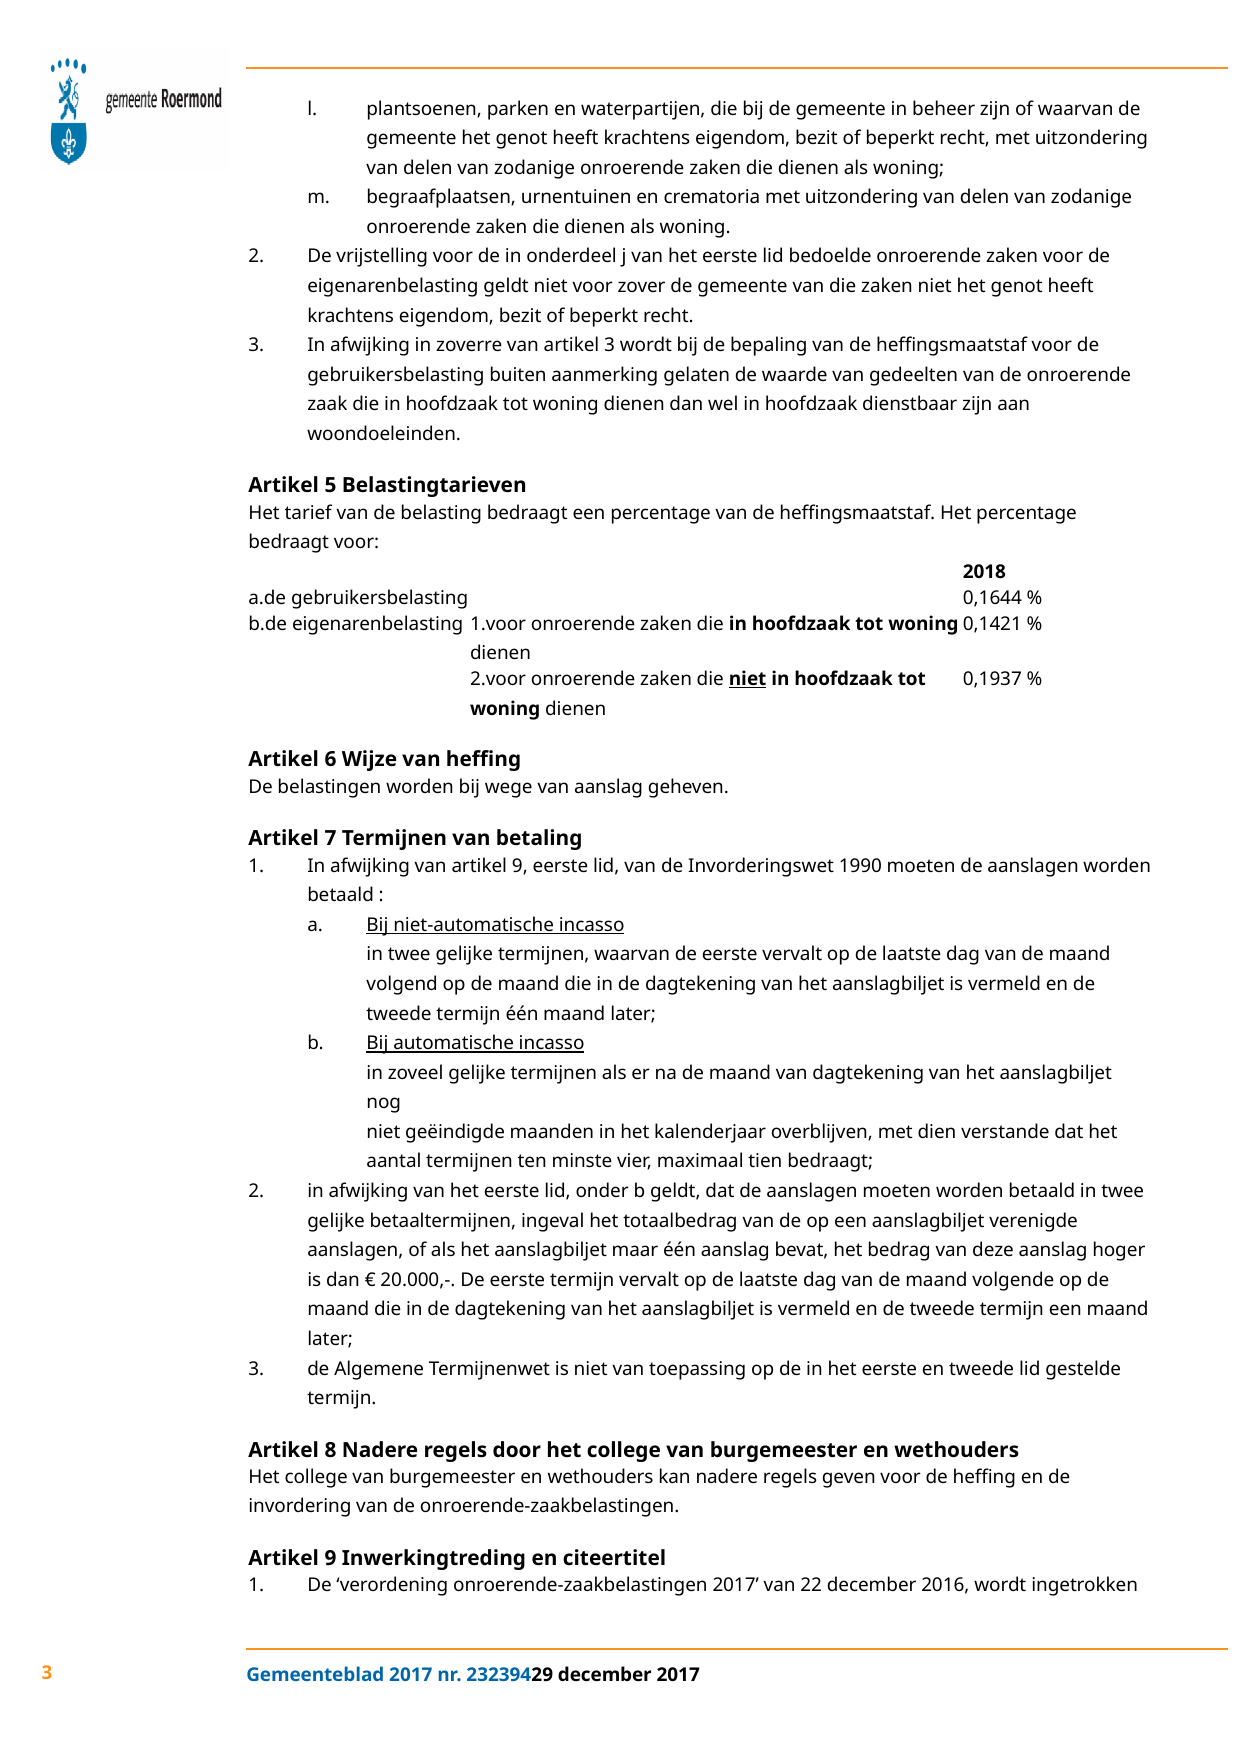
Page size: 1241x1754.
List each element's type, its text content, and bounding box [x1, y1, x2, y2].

table_cell 0,1937 % [963, 665, 1152, 720]
text Het tarief van de belasting bedraagt een percentage van de heffingsmaatstaf. Het percentage bedraagt voor: [248, 499, 1152, 554]
list Bij niet-automatische incasso [307, 911, 1152, 937]
text Artikel 8 Nadere regels door het college van burgemeester en wethouders [248, 1435, 1152, 1463]
table_cell [470, 584, 963, 610]
table_header [470, 558, 963, 584]
picture [41, 47, 231, 172]
table_header 2018 [963, 558, 1152, 584]
table_cell 1.voor onroerende zaken die in hoofdzaak tot woning dienen [470, 610, 963, 665]
table_cell 2.voor onroerende zaken die niet in hoofdzaak tot woning dienen [470, 665, 963, 720]
list niet geëindigde maanden in het kalenderjaar overblijven, met dien verstande dat het aantal termijnen ten minste vier, maximaal tien bedraagt; [307, 1118, 1152, 1173]
text De belastingen worden bij wege van aanslag geheven. [248, 773, 1152, 799]
text Artikel 5 Belastingtarieven [248, 471, 1152, 499]
table_cell [248, 665, 470, 720]
text Artikel 7 Termijnen van betaling [248, 823, 1152, 852]
list in afwijking van het eerste lid, onder b geldt, dat de aanslagen moeten worden betaald in twee gelijke betaaltermijnen, ingeval het totaalbedrag van de op een aanslagbiljet verenigde aanslagen, of als het aanslagbiljet maar één aanslag bevat, het bedrag van deze aanslag hoger is dan € 20.000,-. De eerste termijn vervalt op de laatste dag van de maand volgende op de maand die in de dagtekening van het aanslagbiljet is vermeld en de tweede termijn een maand later; [248, 1177, 1152, 1351]
table_header [248, 558, 470, 584]
list de Algemene Termijnenwet is niet van toepassing op de in het eerste en tweede lid gestelde termijn. [248, 1355, 1152, 1410]
list in twee gelijke termijnen, waarvan de eerste vervalt op de laatste dag van de maand volgend op de maand die in de dagtekening van het aanslagbiljet is vermeld en de tweede termijn één maand later; [307, 941, 1152, 1025]
text Het college van burgemeester en wethouders kan nadere regels geven voor de heffing en de invordering van de onroerende-zaakbelastingen. [248, 1463, 1152, 1518]
list plantsoenen, parken en waterpartijen, die bij de gemeente in beheer zijn of waarvan de gemeente het genot heeft krachtens eigendom, bezit of beperkt recht, met uitzondering van delen van zodanige onroerende zaken die dienen als woning; [307, 95, 1152, 180]
list In afwijking in zoverre van artikel 3 wordt bij de bepaling van de heffingsmaatstaf voor de [248, 331, 1152, 357]
list in zoveel gelijke termijnen als er na de maand van dagtekening van het aanslagbiljet nog [307, 1059, 1152, 1114]
list gebruikersbelasting buiten aanmerking gelaten de waarde van gedeelten van de onroerende zaak die in hoofdzaak tot woning dienen dan wel in hoofdzaak dienstbaar zijn aan woondoeleinden. [248, 361, 1152, 446]
text Artikel 9 Inwerkingtreding en citeertitel [248, 1543, 1152, 1572]
list begraafplaatsen, urnentuinen en crematoria met uitzondering van delen van zodanige onroerende zaken die dienen als woning. [307, 183, 1152, 239]
table_cell a.de gebruikersbelasting [248, 584, 470, 610]
list De vrijstelling voor de in onderdeel j van het eerste lid bedoelde onroeren­de zaken voor de eigenarenbelasting geldt niet voor zover de gemeente van die zaken niet het genot heeft krachtens eigendom, bezit of beperkt recht. [248, 243, 1152, 328]
list In afwijking van artikel 9, eerste lid, van de Invorderingswet 1990 moeten de aanslagen worden betaald : [248, 852, 1152, 907]
table_cell b.de eigenarenbelasting [248, 610, 470, 665]
table_cell 0,1421 % [963, 610, 1152, 665]
text Artikel 6 Wijze van heffing [248, 744, 1152, 773]
list De ‘verordening onroerende-zaakbelastingen 2017’ van 22 december 2016, wordt ingetrokken [248, 1572, 1152, 1597]
list Bij automatische incasso [307, 1029, 1152, 1055]
table_cell 0,1644 % [963, 584, 1152, 610]
